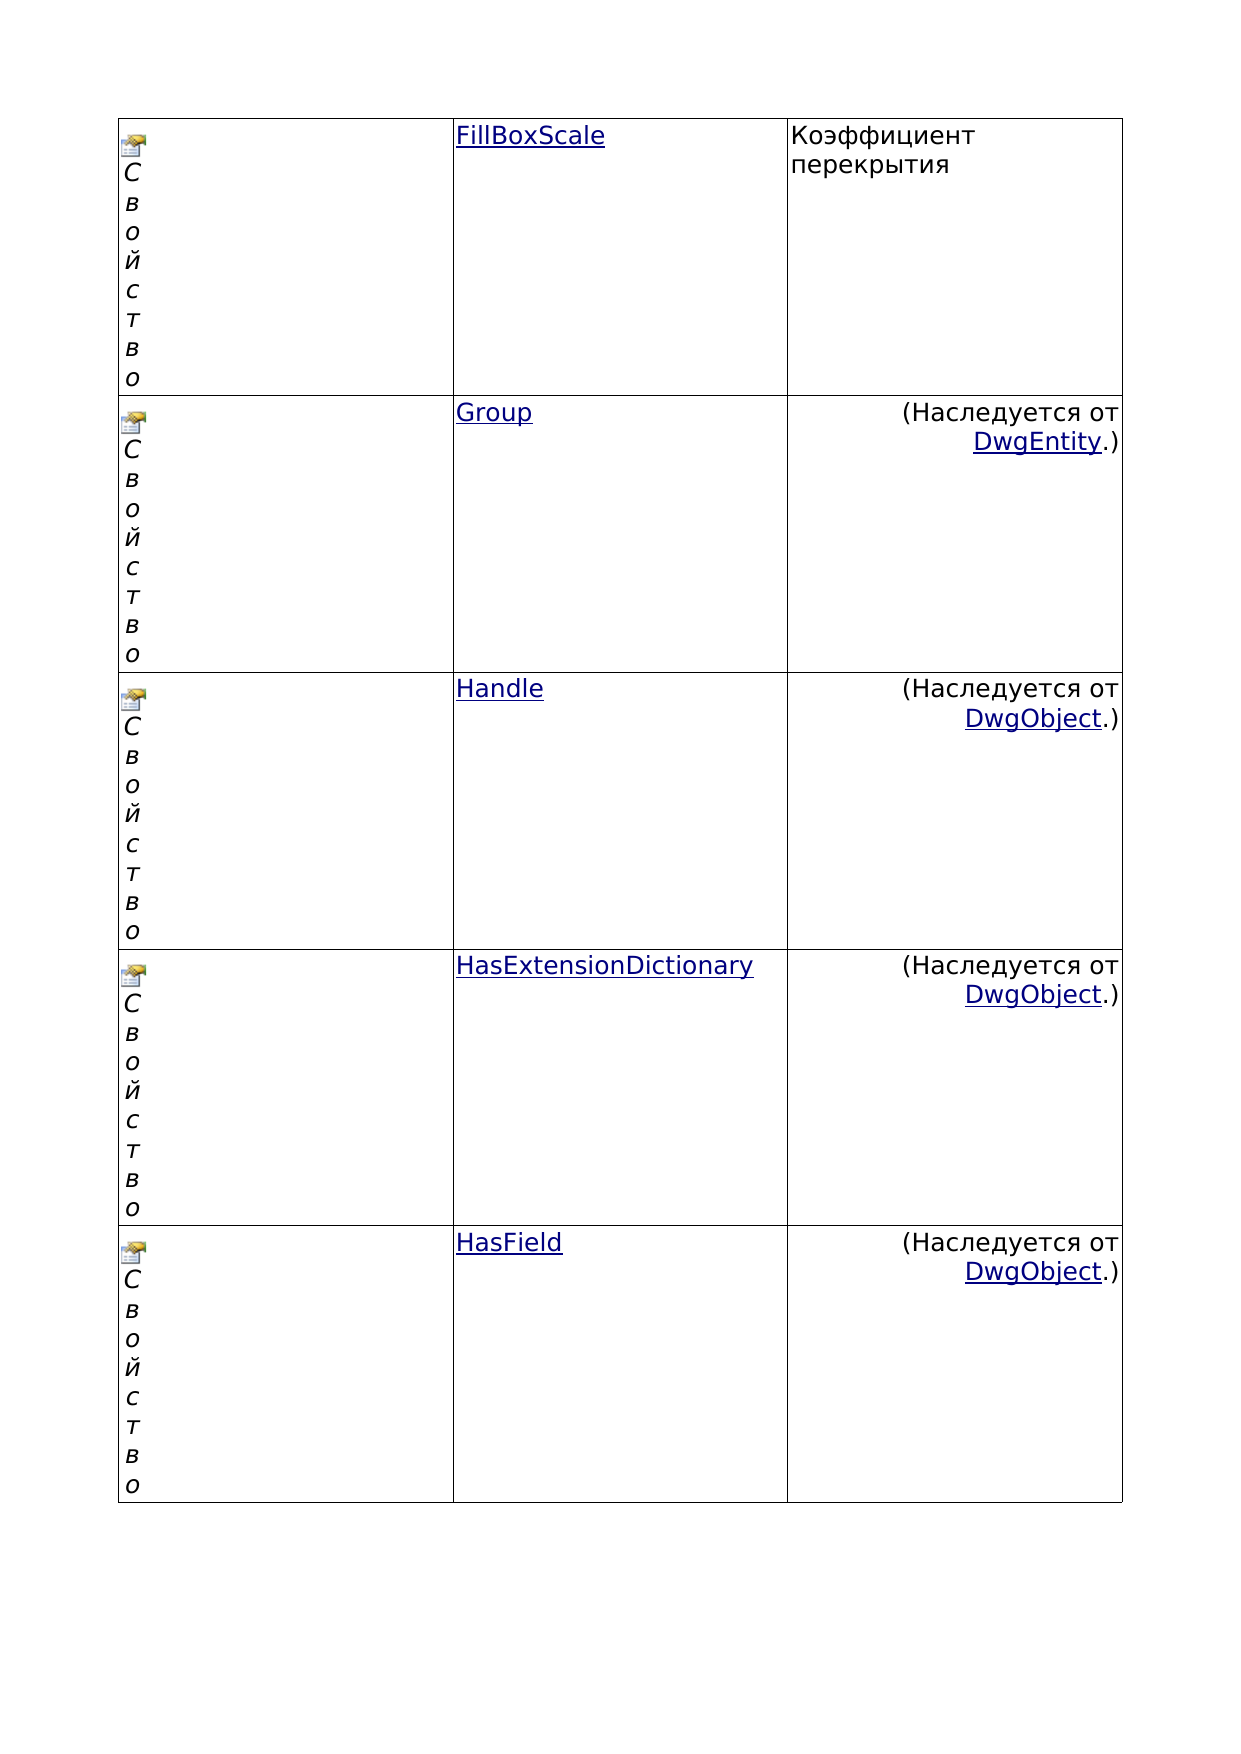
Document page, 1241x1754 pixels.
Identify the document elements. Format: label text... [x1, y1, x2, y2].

table_cell [119, 396, 453, 672]
table_cell (Наследуется от DwgObject.) [788, 1226, 1122, 1502]
table_cell (Наследуется от DwgObject.) [788, 950, 1122, 1225]
table_cell (Наследуется от DwgEntity.) [788, 396, 1122, 672]
picture [121, 1240, 147, 1266]
table_cell [119, 673, 453, 948]
picture [121, 687, 147, 713]
picture [121, 963, 147, 989]
table_cell FillBoxScale [454, 119, 787, 395]
table_cell [119, 950, 453, 1225]
table_cell [119, 119, 453, 395]
table_cell Коэффициент перекрытия [788, 119, 1122, 395]
table_cell HasExtensionDictionary [454, 950, 787, 1225]
table_cell HasField [454, 1226, 787, 1502]
table_cell (Наследуется от DwgObject.) [788, 673, 1122, 948]
table_cell Handle [454, 673, 787, 948]
table_cell [119, 1226, 453, 1502]
picture [121, 410, 147, 436]
table_cell Group [454, 396, 787, 672]
picture [121, 133, 147, 159]
